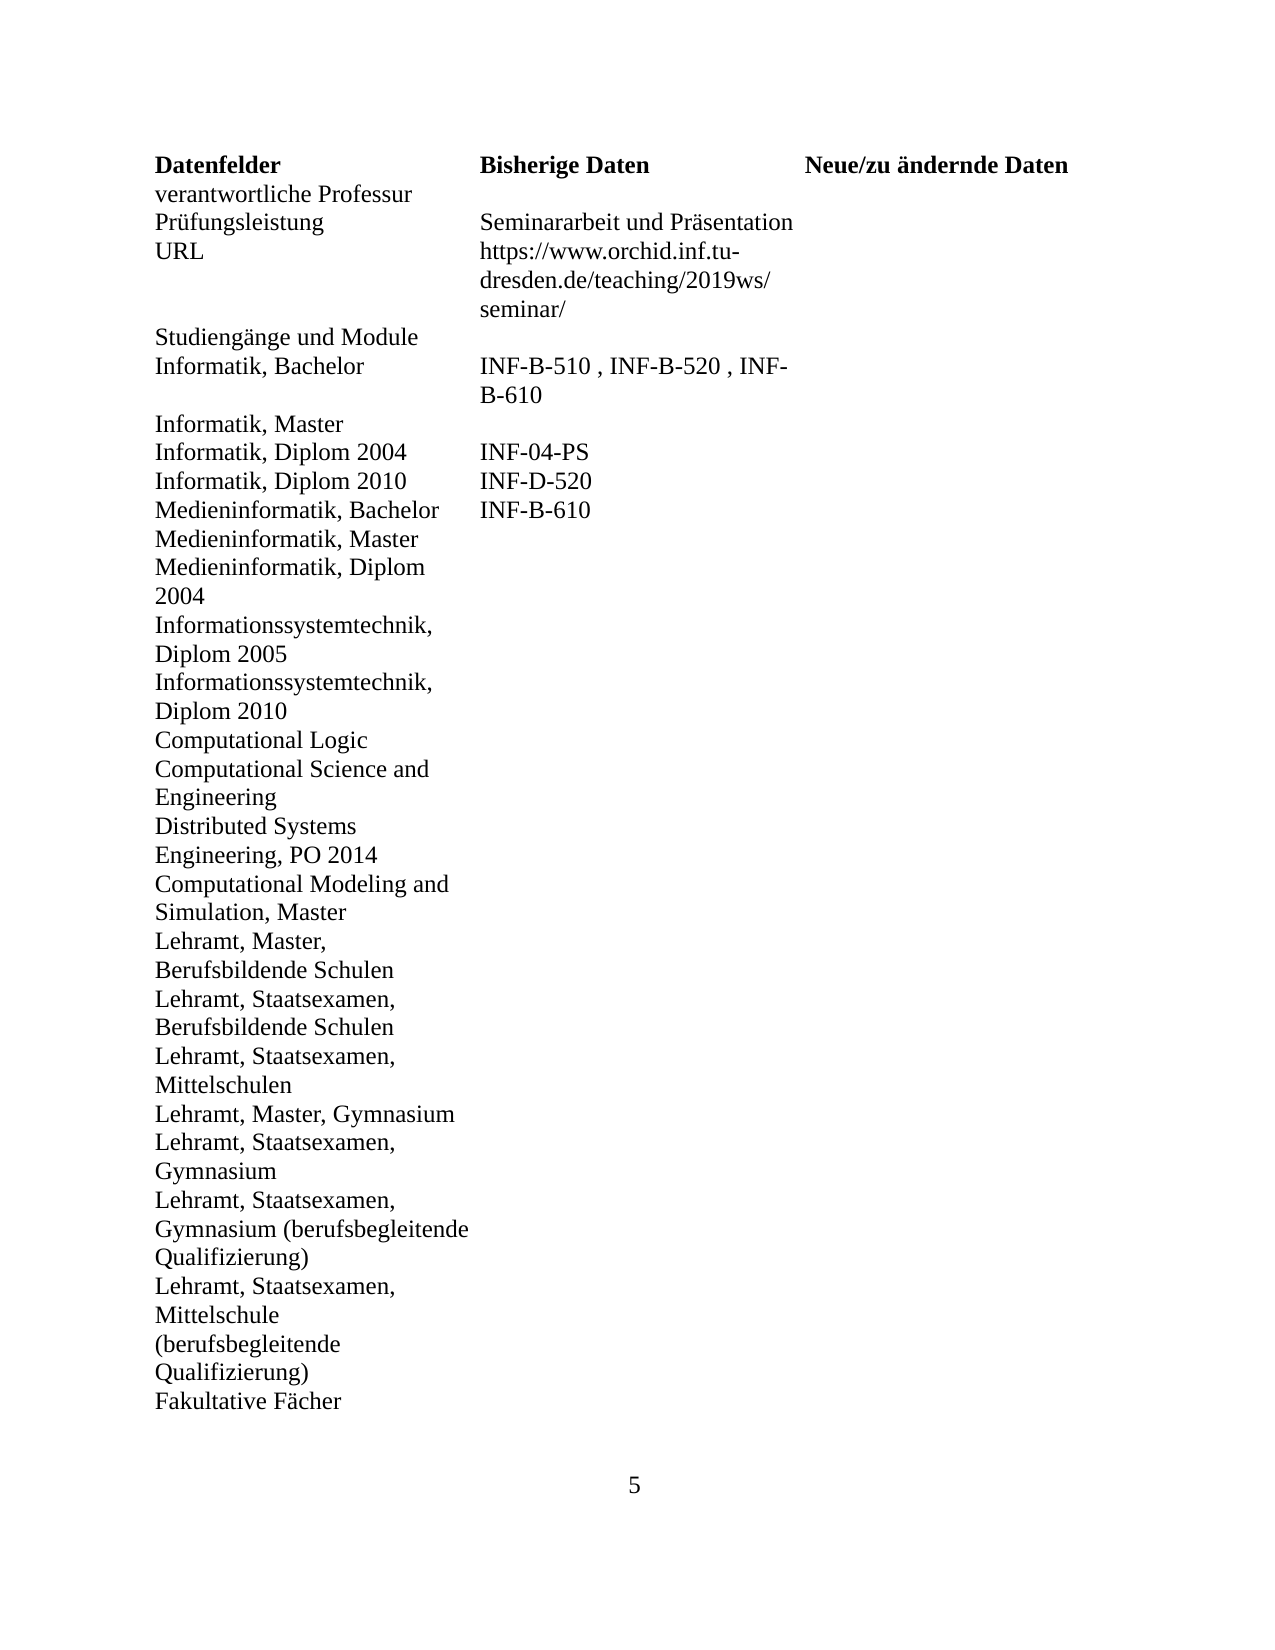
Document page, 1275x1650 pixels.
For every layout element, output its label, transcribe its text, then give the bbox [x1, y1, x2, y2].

table_header Bisherige Daten [475, 150, 800, 179]
table_cell Informatik, Master [150, 409, 475, 437]
table_cell URL [150, 236, 475, 322]
table_cell [475, 811, 800, 869]
table_cell Computational Logic [150, 725, 475, 754]
table_cell [800, 668, 1125, 725]
table_cell Lehramt, Staatsexamen, Mittelschulen [150, 1041, 475, 1099]
table_cell INF-B-510 , INF-B-520 , INF-B-610 [475, 351, 800, 409]
table_cell [475, 409, 800, 437]
table_cell Informationssystemtechnik, Diplom 2010 [150, 668, 475, 725]
table_cell Lehramt, Staatsexamen, Berufsbildende Schulen [150, 984, 475, 1041]
table_cell [800, 351, 1125, 409]
table_cell verantwortliche Professur [150, 179, 475, 207]
table_cell [475, 1185, 800, 1271]
table_cell Medieninformatik, Diplom 2004 [150, 553, 475, 610]
table_cell [800, 1099, 1125, 1127]
table_cell [475, 553, 800, 610]
table_cell [800, 984, 1125, 1041]
table_cell Prüfungsleistung [150, 208, 475, 236]
table_cell [475, 1386, 800, 1415]
table_cell [800, 236, 1125, 322]
table_cell [800, 553, 1125, 610]
table_cell [800, 869, 1125, 926]
table_cell Informatik, Bachelor [150, 351, 475, 409]
table_cell Medieninformatik, Bachelor [150, 495, 475, 524]
table_cell Lehramt, Staatsexamen, Gymnasium (berufsbegleitende Qualifizierung) [150, 1185, 475, 1271]
table_cell [800, 926, 1125, 984]
table_cell https://www.orchid.inf.tu-dresden.de/teaching/2019ws/seminar/ [475, 236, 800, 322]
table_header Datenfelder [150, 150, 475, 179]
table_cell Seminararbeit und Präsentation [475, 208, 800, 236]
table_cell [800, 524, 1125, 552]
table_cell [475, 323, 800, 351]
table_cell Informatik, Diplom 2004 [150, 438, 475, 466]
table_cell [800, 754, 1125, 811]
table_cell [800, 811, 1125, 869]
table_cell [475, 610, 800, 667]
table_cell [475, 668, 800, 725]
table_cell Computational Science and Engineering [150, 754, 475, 811]
table_cell [800, 725, 1125, 754]
table_cell INF-B-610 [475, 495, 800, 524]
table_cell [475, 179, 800, 207]
table_cell Lehramt, Staatsexamen, Mittelschule (berufsbegleitende Qualifizierung) [150, 1271, 475, 1386]
table_cell [475, 869, 800, 926]
table_cell [475, 1128, 800, 1185]
table_cell [800, 179, 1125, 207]
table_cell [800, 1041, 1125, 1099]
table_cell [800, 1128, 1125, 1185]
table_cell Informatik, Diplom 2010 [150, 466, 475, 495]
table_cell [800, 1271, 1125, 1386]
table_cell [475, 524, 800, 552]
table_cell [800, 610, 1125, 667]
table_header Neue/zu ändernde Daten [800, 150, 1125, 179]
table_cell Lehramt, Master, Gymnasium [150, 1099, 475, 1127]
table_cell [800, 1386, 1125, 1415]
table_cell Fakultative Fächer [150, 1386, 475, 1415]
table_cell [800, 323, 1125, 351]
table_cell [475, 926, 800, 984]
table_cell [800, 409, 1125, 437]
table_cell Lehramt, Staatsexamen, Gymnasium [150, 1128, 475, 1185]
table_cell Informationssystemtechnik, Diplom 2005 [150, 610, 475, 667]
table_cell [475, 1271, 800, 1386]
table_cell [800, 208, 1125, 236]
table_cell [800, 495, 1125, 524]
table_cell [475, 984, 800, 1041]
table_cell [800, 466, 1125, 495]
table_cell [475, 1099, 800, 1127]
table_cell Lehramt, Master, Berufsbildende Schulen [150, 926, 475, 984]
table_cell Studiengänge und Module [150, 323, 475, 351]
table_cell INF-D-520 [475, 466, 800, 495]
table_cell Medieninformatik, Master [150, 524, 475, 552]
table_cell [800, 1185, 1125, 1271]
table_cell Distributed Systems Engineering, PO 2014 [150, 811, 475, 869]
table_cell [475, 725, 800, 754]
table_cell [475, 1041, 800, 1099]
table_cell Computational Modeling and Simulation, Master [150, 869, 475, 926]
table_cell INF-04-PS [475, 438, 800, 466]
table_cell [800, 438, 1125, 466]
table_cell [475, 754, 800, 811]
